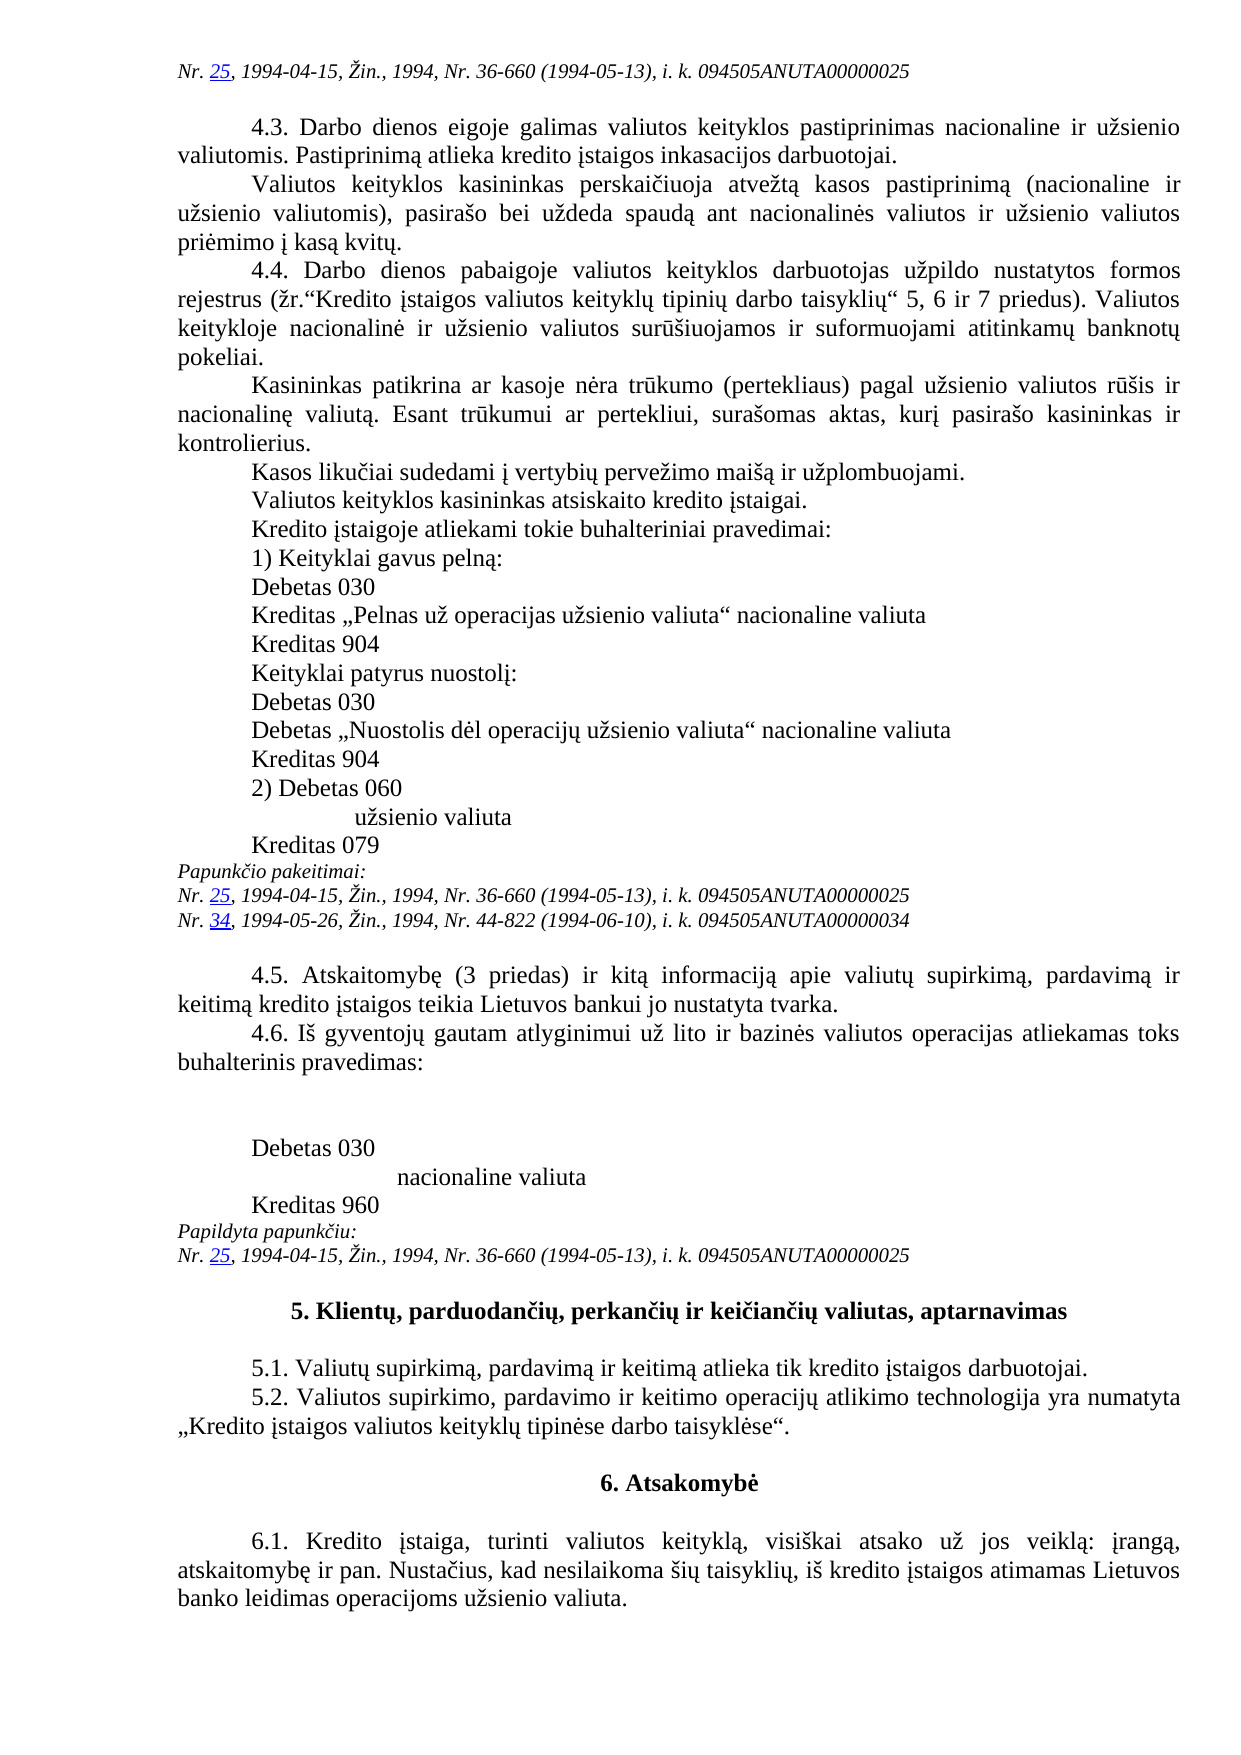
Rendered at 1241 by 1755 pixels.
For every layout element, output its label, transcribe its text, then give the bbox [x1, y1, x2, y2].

text 4.5. Atskaitomybę (3 priedas) ir kitą informaciją apie valiutų supirkimą, pardavimą ir keitimą kredito įstaigos teikia Lietuvos bankui jo nustatyta tvarka. [177, 960, 1181, 1018]
text 5.1. Valiutų supirkimą, pardavimą ir keitimą atlieka tik kredito įstaigos darbuotojai. [177, 1353, 1181, 1382]
text Nr. 25, 1994-04-15, Žin., 1994, Nr. 36-660 (1994-05-13), i. k. 094505ANUTA00000025 [177, 883, 1181, 907]
text Papildyta papunkčiu: [177, 1219, 1181, 1243]
text 6.1. Kredito įstaiga, turinti valiutos keityklą, visiškai atsako už jos veiklą: įrangą, atskaitomybę ir pan. Nustačius, kad nesilaikoma šių taisyklių, iš kredito įstaigos atimamas Lietuvos banko leidimas operacijoms užsienio valiuta. [177, 1526, 1181, 1612]
text Kreditas 904 [177, 744, 1181, 773]
text 5. Klientų, parduodančių, perkančių ir keičiančių valiutas, aptarnavimas [177, 1296, 1181, 1325]
text 5.2. Valiutos supirkimo, pardavimo ir keitimo operacijų atlikimo technologija yra numatyta „Kredito įstaigos valiutos keityklų tipinėse darbo taisyklėse“. [177, 1382, 1181, 1440]
text Kasos likučiai sudedami į vertybių pervežimo maišą ir užplombuojami. [177, 457, 1181, 486]
text 4.3. Darbo dienos eigoje galimas valiutos keityklos pastiprinimas nacionaline ir užsienio valiutomis. Pastiprinimą atlieka kredito įstaigos inkasacijos darbuotojai. [177, 112, 1181, 169]
text Debetas „Nuostolis dėl operacijų užsienio valiuta“ nacionaline valiuta [177, 716, 1181, 744]
text Debetas 030 [177, 687, 1181, 716]
text Debetas 030 [177, 572, 1181, 601]
text Kasininkas patikrina ar kasoje nėra trūkumo (pertekliaus) pagal užsienio valiutos rūšis ir nacionalinę valiutą. Esant trūkumui ar pertekliui, surašomas aktas, kurį pasirašo kasininkas ir kontrolierius. [177, 371, 1181, 457]
text Valiutos keityklos kasininkas atsiskaito kredito įstaigai. [177, 486, 1181, 514]
text Kredito įstaigoje atliekami tokie buhalteriniai pravedimai: [177, 514, 1181, 543]
text Papunkčio pakeitimai: [177, 859, 1181, 883]
text Nr. 25, 1994-04-15, Žin., 1994, Nr. 36-660 (1994-05-13), i. k. 094505ANUTA00000025 [177, 59, 1181, 83]
text Nr. 34, 1994-05-26, Žin., 1994, Nr. 44-822 (1994-06-10), i. k. 094505ANUTA00000034 [177, 907, 1181, 932]
text nacionaline valiuta [177, 1162, 1181, 1190]
text Kreditas 960 [177, 1190, 1181, 1219]
text 4.4. Darbo dienos pabaigoje valiutos keityklos darbuotojas užpildo nustatytos formos rejestrus (žr.“Kredito įstaigos valiutos keityklų tipinių darbo taisyklių“ 5, 6 ir 7 priedus). Valiutos keitykloje nacionalinė ir užsienio valiutos surūšiuojamos ir suformuojami atitinkamų banknotų pokeliai. [177, 256, 1181, 371]
text 2) Debetas 060 [177, 773, 1181, 802]
text Nr. 25, 1994-04-15, Žin., 1994, Nr. 36-660 (1994-05-13), i. k. 094505ANUTA00000025 [177, 1243, 1181, 1267]
text 6. Atsakomybė [177, 1468, 1181, 1497]
text Debetas 030 [177, 1133, 1181, 1162]
text Kreditas „Pelnas už operacijas užsienio valiuta“ nacionaline valiuta [177, 601, 1181, 629]
text 1) Keityklai gavus pelną: [177, 543, 1181, 572]
text Valiutos keityklos kasininkas perskaičiuoja atvežtą kasos pastiprinimą (nacionaline ir užsienio valiutomis), pasirašo bei uždeda spaudą ant nacionalinės valiutos ir užsienio valiutos priėmimo į kasą kvitų. [177, 169, 1181, 256]
text Kreditas 904 [177, 629, 1181, 658]
text Keityklai patyrus nuostolį: [177, 658, 1181, 687]
text užsienio valiuta [177, 802, 1181, 831]
text Kreditas 079 [177, 831, 1181, 859]
text 4.6. Iš gyventojų gautam atlyginimui už lito ir bazinės valiutos operacijas atliekamas toks buhalterinis pravedimas: [177, 1018, 1181, 1075]
